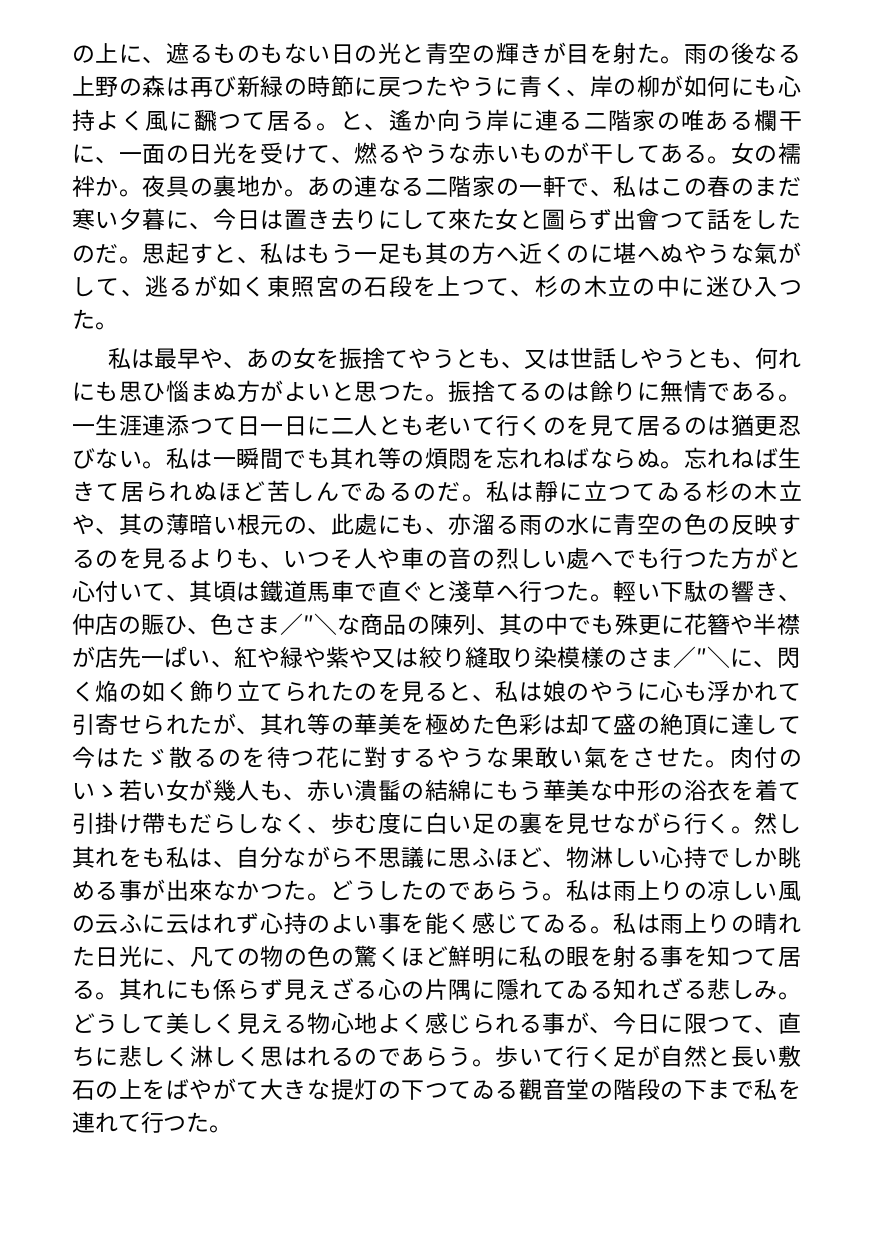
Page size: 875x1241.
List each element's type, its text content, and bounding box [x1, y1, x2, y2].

text 私は最早や、あの女を振捨てやうとも、又は世話しやうとも、何れにも思ひ惱まぬ方がよいと思つた。振捨てるのは餘りに無情である。一生涯連添つて日一日に二人とも老いて行くのを見て居るのは猶更忍びない。私は一瞬間でも其れ等の煩悶を忘れねばならぬ。忘れねば生きて居られぬほど苦しんでゐるのだ。私は靜に立つてゐる杉の木立や、其の薄暗い根元の、此處にも、亦溜る雨の水に青空の色の反映するのを見るよりも、いつそ人や車の音の烈しい處へでも行つた方がと心付いて、其頃は鐵道馬車で直ぐと淺草へ行つた。輕い下駄の響き、仲店の賑ひ、色さま／″＼な商品の陳列、其の中でも殊更に花簪や半襟が店先一ぱい、紅や緑や紫や又は絞り縫取り染模樣のさま／″＼に、閃く焔の如く飾り立てられたのを見ると、私は娘のやうに心も浮かれて引寄せられたが、其れ等の華美を極めた色彩は却て盛の絶頂に達して今はたゞ散るのを待つ花に對するやうな果敢い氣をさせた。肉付のいゝ若い女が幾人も、赤い潰髷の結綿にもう華美な中形の浴衣を着て引掛け帶もだらしなく、歩む度に白い足の裏を見せながら行く。然し其れをも私は、自分ながら不思議に思ふほど、物淋しい心持でしか眺める事が出來なかつた。どうしたのであらう。私は雨上りの凉しい風の云ふに云はれず心持のよい事を能く感じてゐる。私は雨上りの晴れた日光に、凡ての物の色の驚くほど鮮明に私の眼を射る事を知つて居る。其れにも係らず見えざる心の片隅に隱れてゐる知れざる悲しみ。どうして美しく見える物心地よく感じられる事が、今日に限つて、直ちに悲しく淋しく思はれるのであらう。歩いて行く足が自然と長い敷石の上をばやがて大きな提灯の下つてゐる觀音堂の階段の下まで私を連れて行つた。 [72, 341, 802, 1138]
text の上に、遮るものもない日の光と青空の輝きが目を射た。雨の後なる上野の森は再び新緑の時節に戻つたやうに青く、岸の柳が如何にも心持よく風に飜つて居る。と、遙か向う岸に連る二階家の唯ある欄干に、一面の日光を受けて、燃るやうな赤いものが干してある。女の襦袢か。夜具の裏地か。あの連なる二階家の一軒で、私はこの春のまだ寒い夕暮に、今日は置き去りにして來た女と圖らず出會つて話をしたのだ。思起すと、私はもう一足も其の方へ近くのに堪へぬやうな氣がして、逃るが如く東照宮の石段を上つて、杉の木立の中に迷ひ入つた。 [72, 36, 802, 335]
